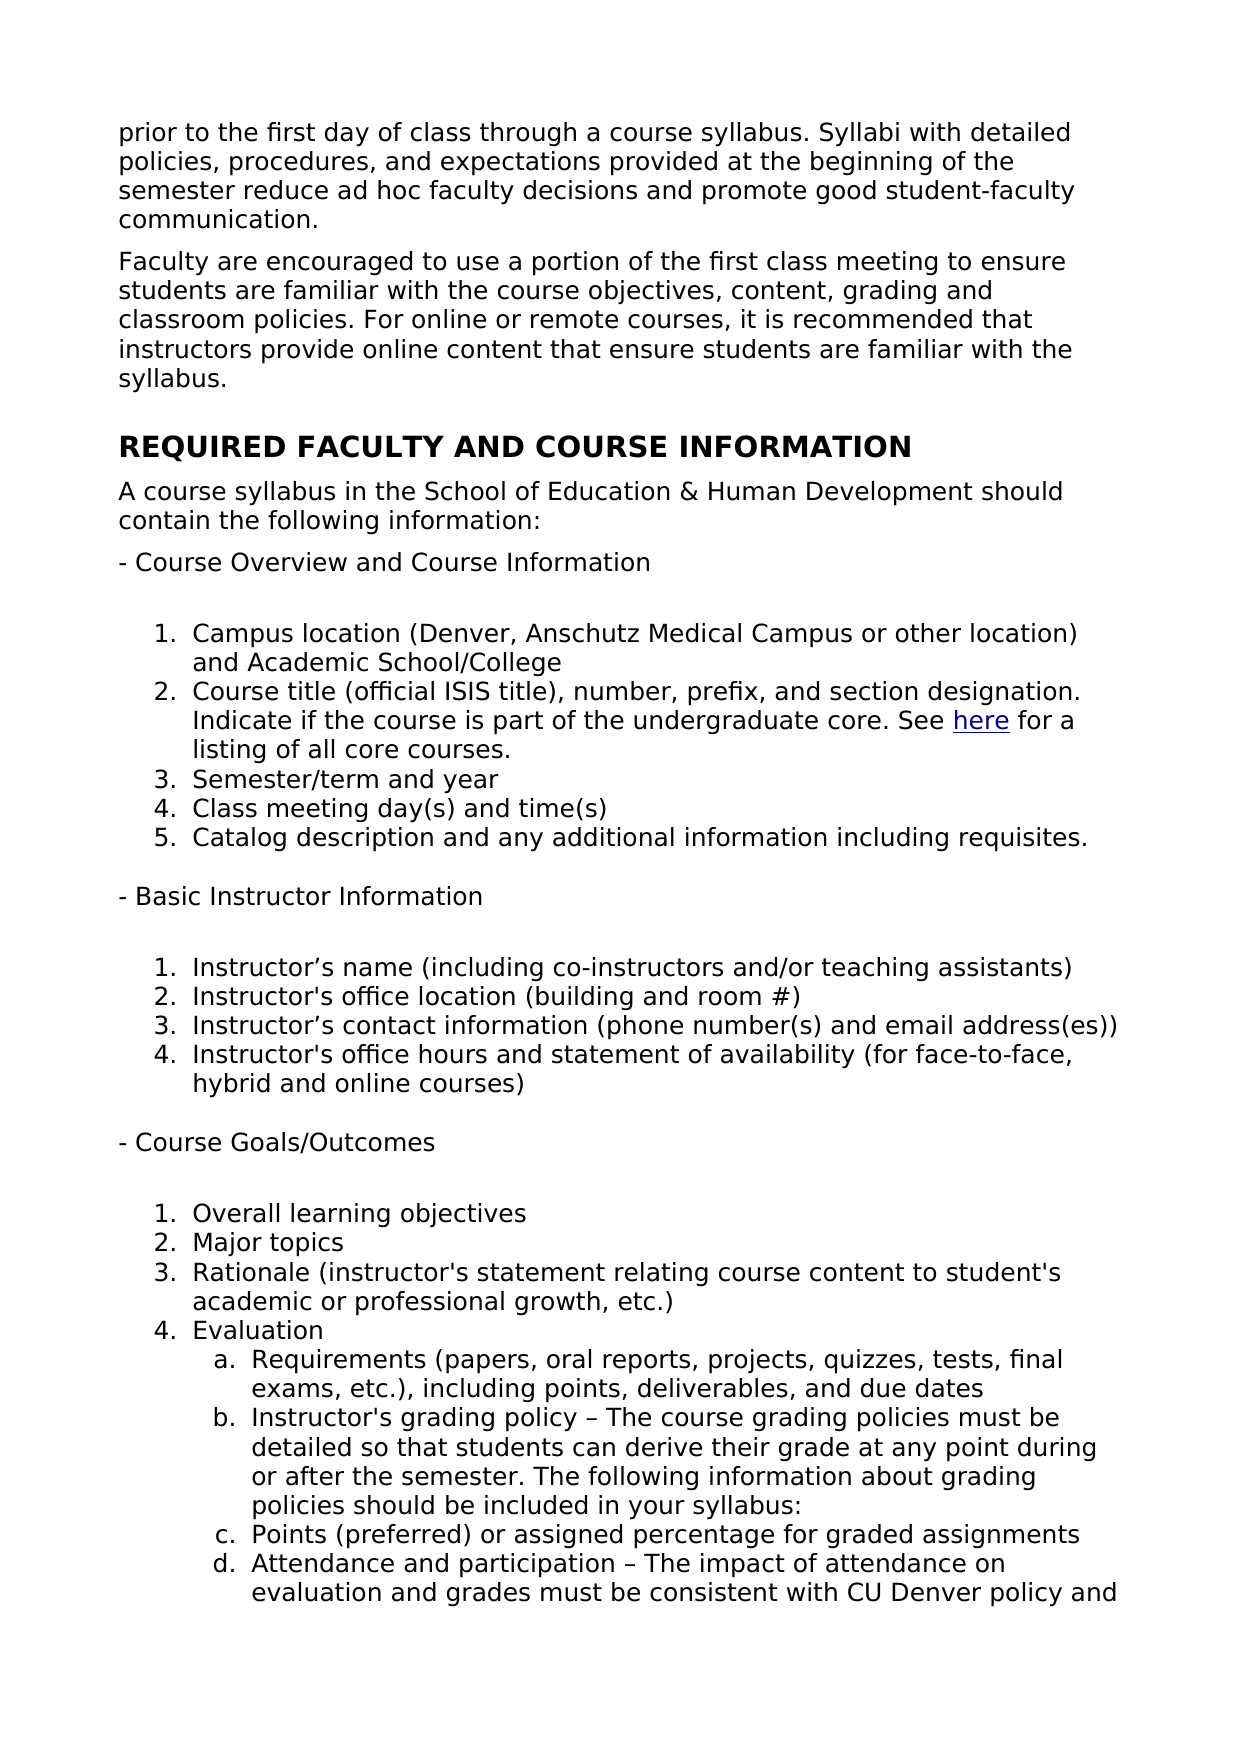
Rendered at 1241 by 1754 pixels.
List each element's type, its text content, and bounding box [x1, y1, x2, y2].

text - Course Goals/Outcomes [118, 1128, 1122, 1157]
text - Basic Instructor Information [118, 882, 1122, 911]
text A course syllabus in the School of Education & Human Development should contain the following information: [118, 477, 1122, 535]
list Instructor's office location (building and room #) [177, 982, 1122, 1011]
list Attendance and participation – The impact of attendance on evaluation and grades must be consistent with CU Denver policy and [236, 1549, 1122, 1608]
list Points (preferred) or assigned percentage for graded assignments [236, 1520, 1122, 1549]
list Semester/term and year [177, 765, 1122, 794]
list Class meeting day(s) and time(s) [177, 794, 1122, 823]
list Major topics [177, 1229, 1122, 1258]
text Faculty are encouraged to use a portion of the first class meeting to ensure students are familiar with the course objectives, content, grading and classroom policies. For online or remote courses, it is recommended that instructors provide online content that ensure students are familiar with the syllabus. [118, 247, 1122, 393]
list Instructor's grading policy – The course grading policies must be detailed so that students can derive their grade at any point during or after the semester. The following information about grading policies should be included in your syllabus: [236, 1404, 1122, 1520]
list Course title (official ISIS title), number, prefix, and section designation. Indicate if the course is part of the undergraduate core. See here for a listing of all core courses. [177, 677, 1122, 765]
subtitle REQUIRED FACULTY AND COURSE INFORMATION [118, 431, 1122, 464]
list Instructor's office hours and statement of availability (for face-to-face, hybrid and online courses) [177, 1041, 1122, 1099]
list Requirements (papers, oral reports, projects, quizzes, tests, final exams, etc.), including points, deliverables, and due dates [236, 1345, 1122, 1404]
list Instructor’s contact information (phone number(s) and email address(es)) [177, 1011, 1122, 1041]
list Overall learning objectives [177, 1199, 1122, 1229]
list Evaluation [177, 1316, 1122, 1345]
list Instructor’s name (including co-instructors and/or teaching assistants) [177, 953, 1122, 982]
list Rationale (instructor's statement relating course content to student's academic or professional growth, etc.) [177, 1258, 1122, 1316]
text - Course Overview and Course Information [118, 548, 1122, 577]
list Catalog description and any additional information including requisites. [177, 823, 1122, 852]
list Campus location (Denver, Anschutz Medical Campus or other location) and Academic School/College [177, 619, 1122, 677]
text prior to the first day of class through a course syllabus. Syllabi with detailed policies, procedures, and expectations provided at the beginning of the semester reduce ad hoc faculty decisions and promote good student-faculty communication. [118, 118, 1122, 235]
